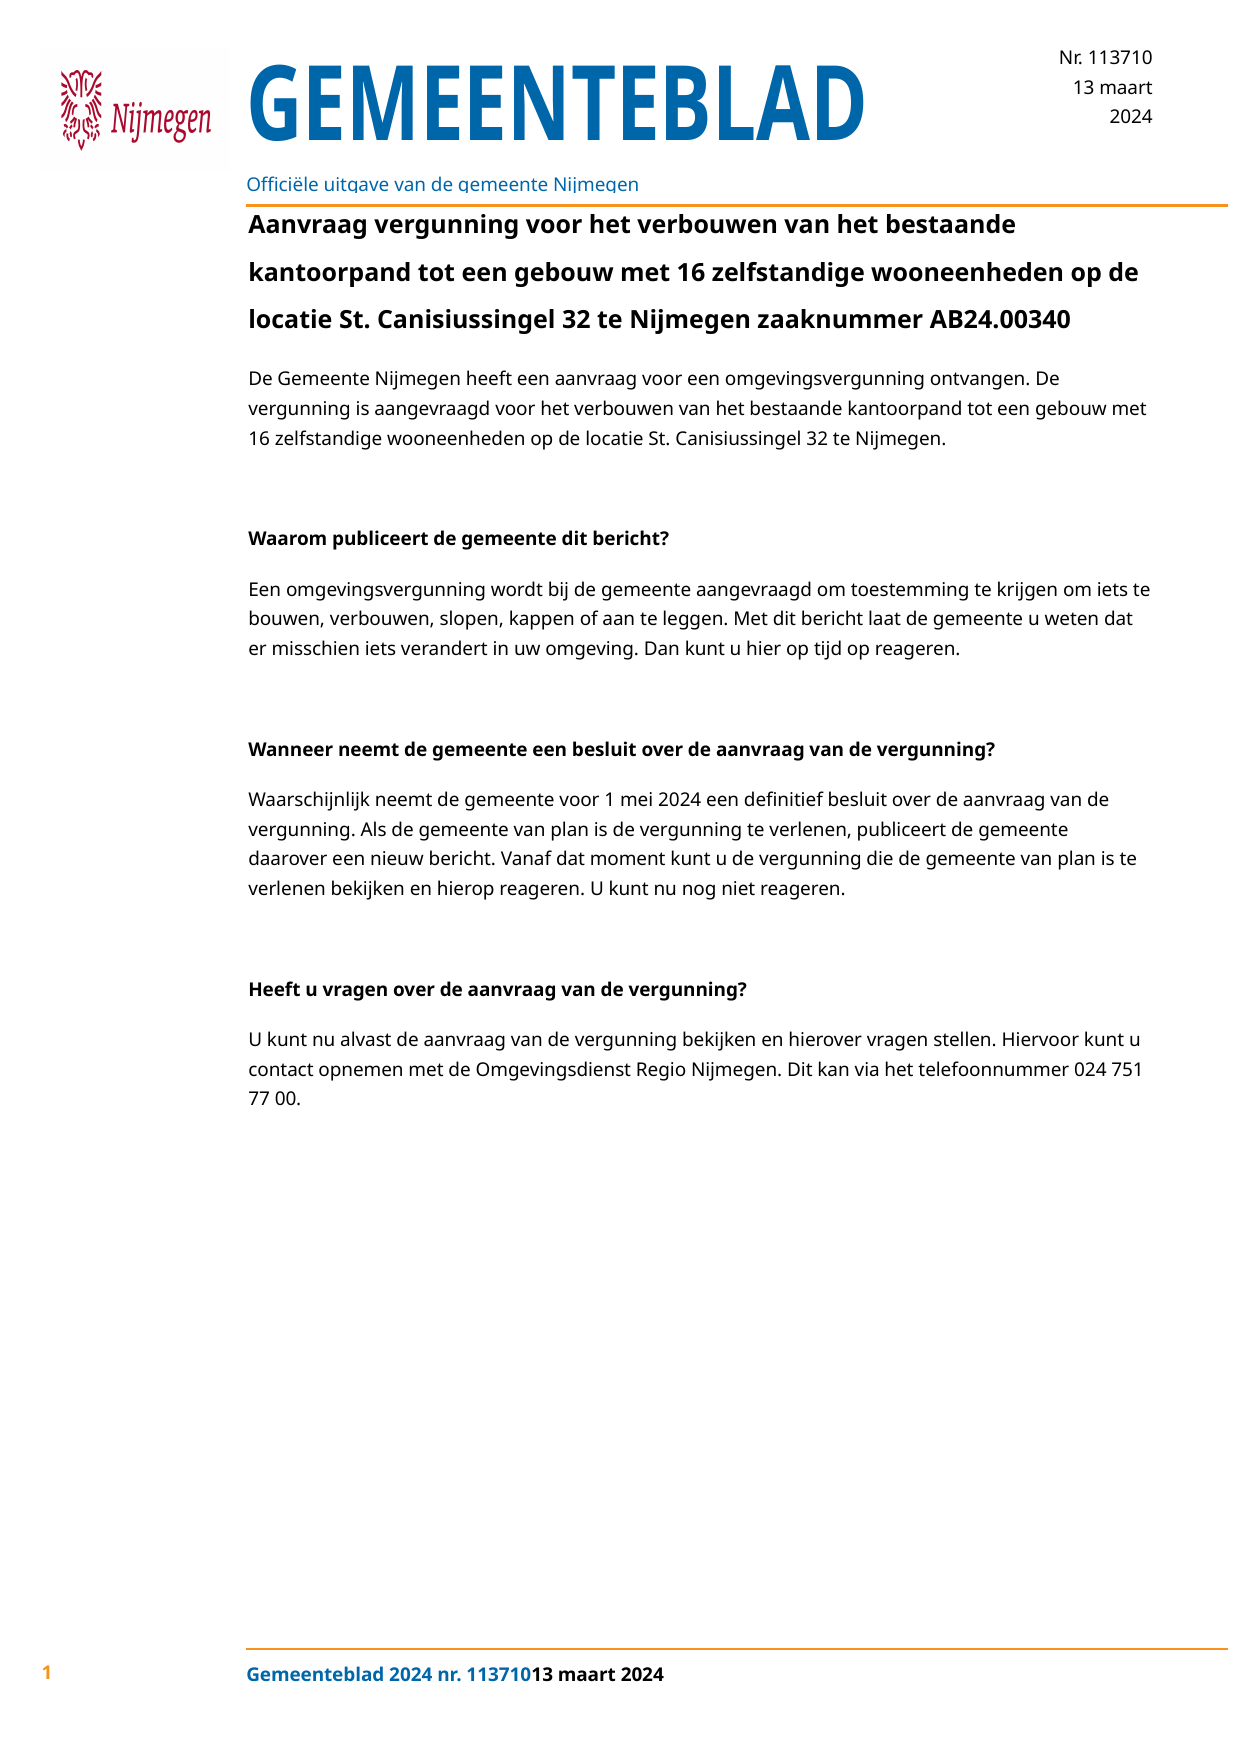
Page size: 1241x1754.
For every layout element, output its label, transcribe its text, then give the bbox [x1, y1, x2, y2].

text U kunt nu alvast de aanvraag van de vergunning bekijken en hierover vragen stellen. Hiervoor kunt u contact opnemen met de Omgevingsdienst Regio Nijmegen. Dit kan via het telefoonnummer 024 751 77 00. [248, 1026, 1152, 1111]
text Aanvraag vergunning voor het verbouwen van het bestaande kantoorpand tot een gebouw met 16 zelfstandige wooneenheden op de locatie St. Canisiussingel 32 te Nijmegen zaaknummer AB24.00340 [248, 207, 1152, 336]
text De Gemeente Nijmegen heeft een aanvraag voor een omgevingsvergunning ontvangen. De vergunning is aangevraagd voor het verbouwen van het bestaande kantoorpand tot een gebouw met 16 zelfstandige wooneenheden op de locatie St. Canisiussingel 32 te Nijmegen. [248, 366, 1152, 450]
text Wanneer neemt de gemeente een besluit over de aanvraag van de vergunning? [248, 736, 1152, 762]
picture [41, 47, 231, 172]
text Heeft u vragen over de aanvraag van de vergunning? [248, 976, 1152, 1002]
text Een omgevingsvergunning wordt bij de gemeente aangevraagd om toestemming te krijgen om iets te bouwen, verbouwen, slopen, kappen of aan te leggen. Met dit bericht laat de gemeente u weten dat er misschien iets verandert in uw omgeving. Dan kunt u hier op tijd op reageren. [248, 576, 1152, 661]
text Waarom publiceert de gemeente dit bericht? [248, 526, 1152, 551]
text Waarschijnlijk neemt de gemeente voor 1 mei 2024 een definitief besluit over de aanvraag van de vergunning. Als de gemeente van plan is de vergunning te verlenen, publiceert de gemeente daarover een nieuw bericht. Vanaf dat moment kunt u de vergunning die de gemeente van plan is te verlenen bekijken en hierop reageren. U kunt nu nog niet reageren. [248, 786, 1152, 901]
